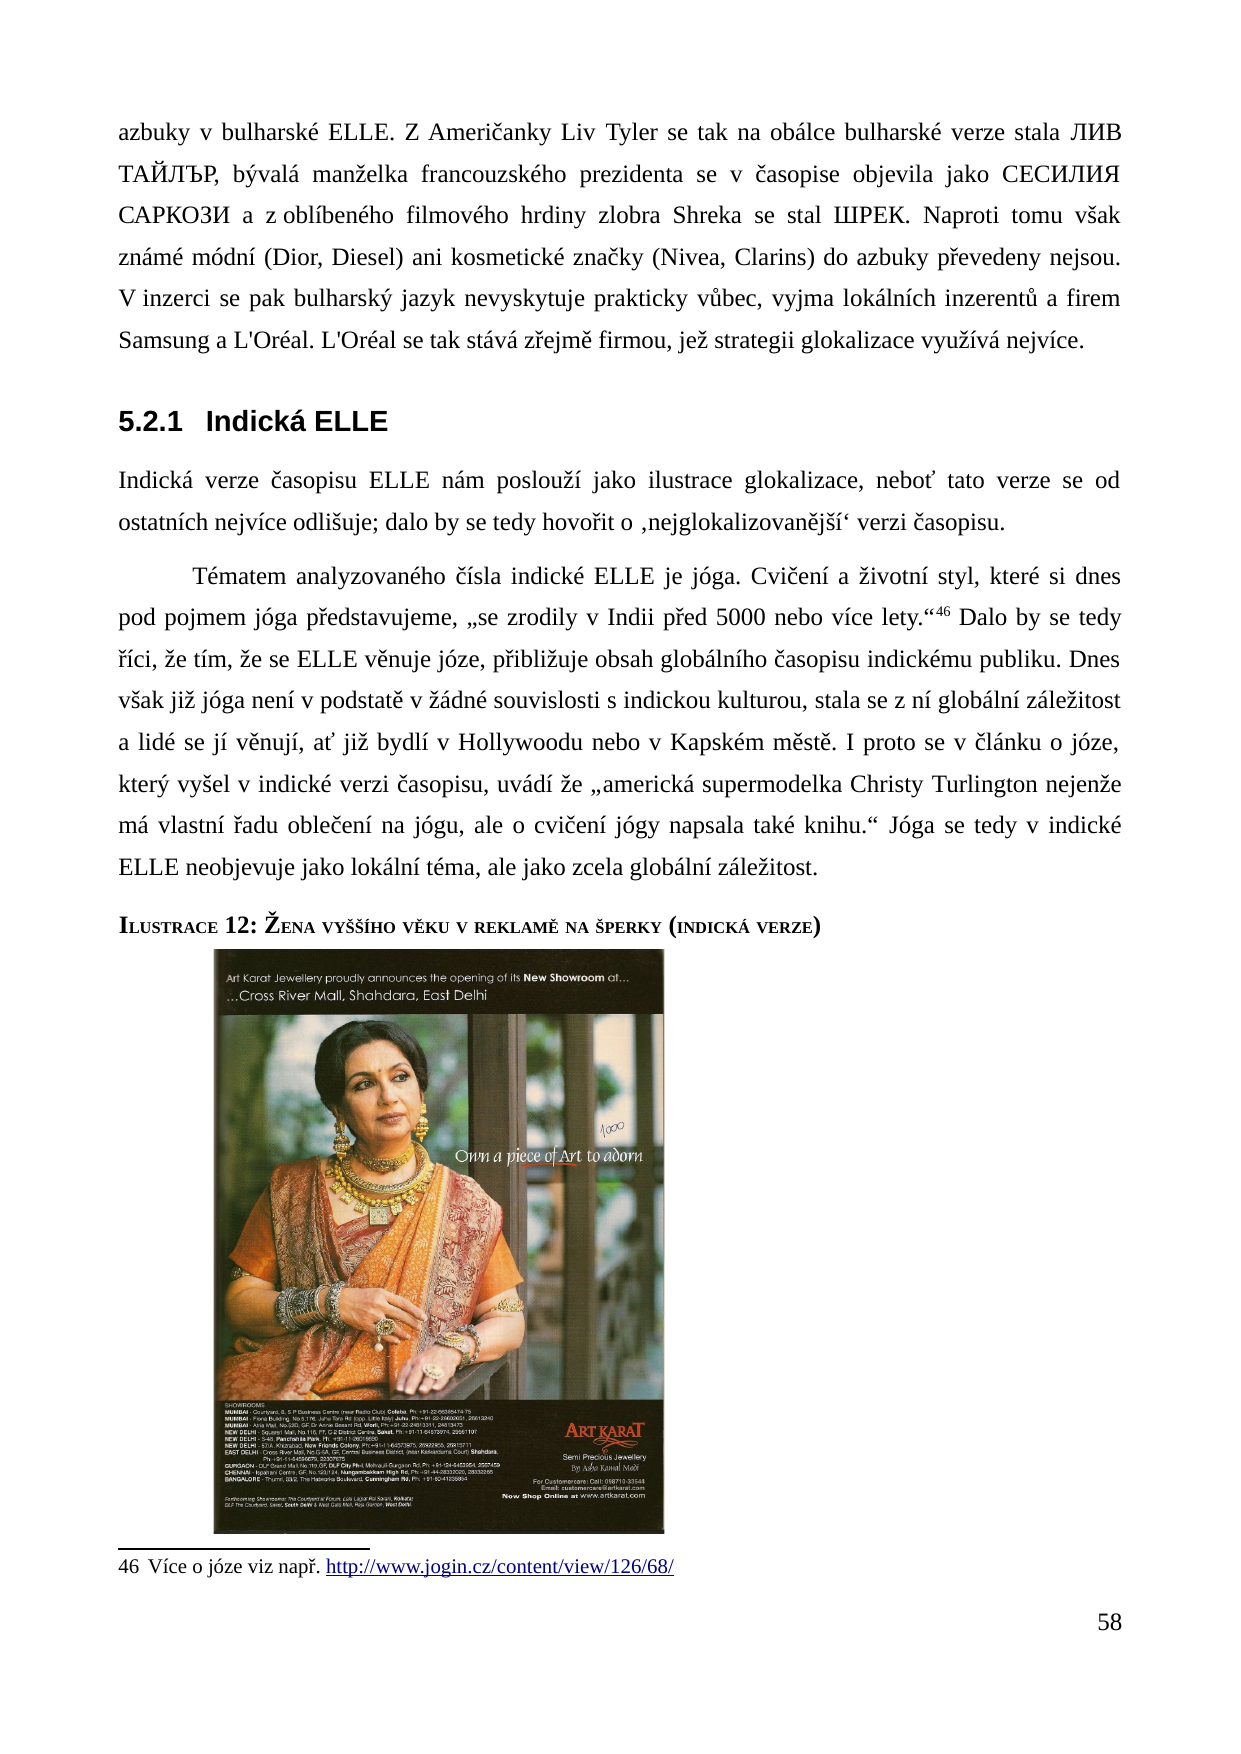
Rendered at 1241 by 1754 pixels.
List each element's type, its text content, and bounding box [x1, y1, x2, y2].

text Ilustrace 12: Žena vyššího věku v reklamě na šperky (indická verze) [119, 911, 927, 939]
text Více o józe viz např. http://www.jogin.cz/content/view/126/68/ [118, 1555, 1122, 1578]
picture [213, 949, 665, 1534]
text Indická verze časopisu ELLE nám poslouží jako ilustrace glokalizace, neboť tato verze se od ostatních nejvíce odlišuje; dalo by se tedy hovořit o ‚nejglokalizovanější‘ verzi časopisu. [118, 466, 1122, 536]
subtitle Indická ELLE [118, 405, 1122, 438]
text azbuky v bulharské ELLE. Z Američanky Liv Tyler se tak na obálce bulharské verze stala ЛИВ ТАЙЛЪР, bývalá manželka francouzského prezidenta se v časopise objevila jako СЕСИЛИЯ САРКОЗИ a z oblíbeného filmového hrdiny zlobra Shreka se stal ШРЕК. Naproti tomu však známé módní (Dior, Diesel) ani kosmetické značky (Nivea, Clarins) do azbuky převedeny nejsou. V inzerci se pak bulharský jazyk nevyskytuje prakticky vůbec, vyjma lokálních inzerentů a firem Samsung a L'Oréal. L'Oréal se tak stává zřejmě firmou, jež strategii glokalizace využívá nejvíce. [118, 118, 1122, 354]
text Tématem analyzovaného čísla indické ELLE je jóga. Cvičení a životní styl, které si dnes pod pojmem jóga představujeme, „se zrodily v Indii před 5000 nebo více lety.“ Dalo by se tedy říci, že tím, že se ELLE věnuje józe, přibližuje obsah globálního časopisu indickému publiku. Dnes však již jóga není v podstatě v žádné souvislosti s indickou kulturou, stala se z ní globální záležitost a lidé se jí věnují, ať již bydlí v Hollywoodu nebo v Kapském městě. I proto se v článku o józe, který vyšel v indické verzi časopisu, uvádí že „americká supermodelka Christy Turlington nejenže má vlastní řadu oblečení na jógu, ale o cvičení jógy napsala také knihu.“ Jóga se tedy v indické ELLE neobjevuje jako lokální téma, ale jako zcela globální záležitost. [118, 562, 1122, 881]
